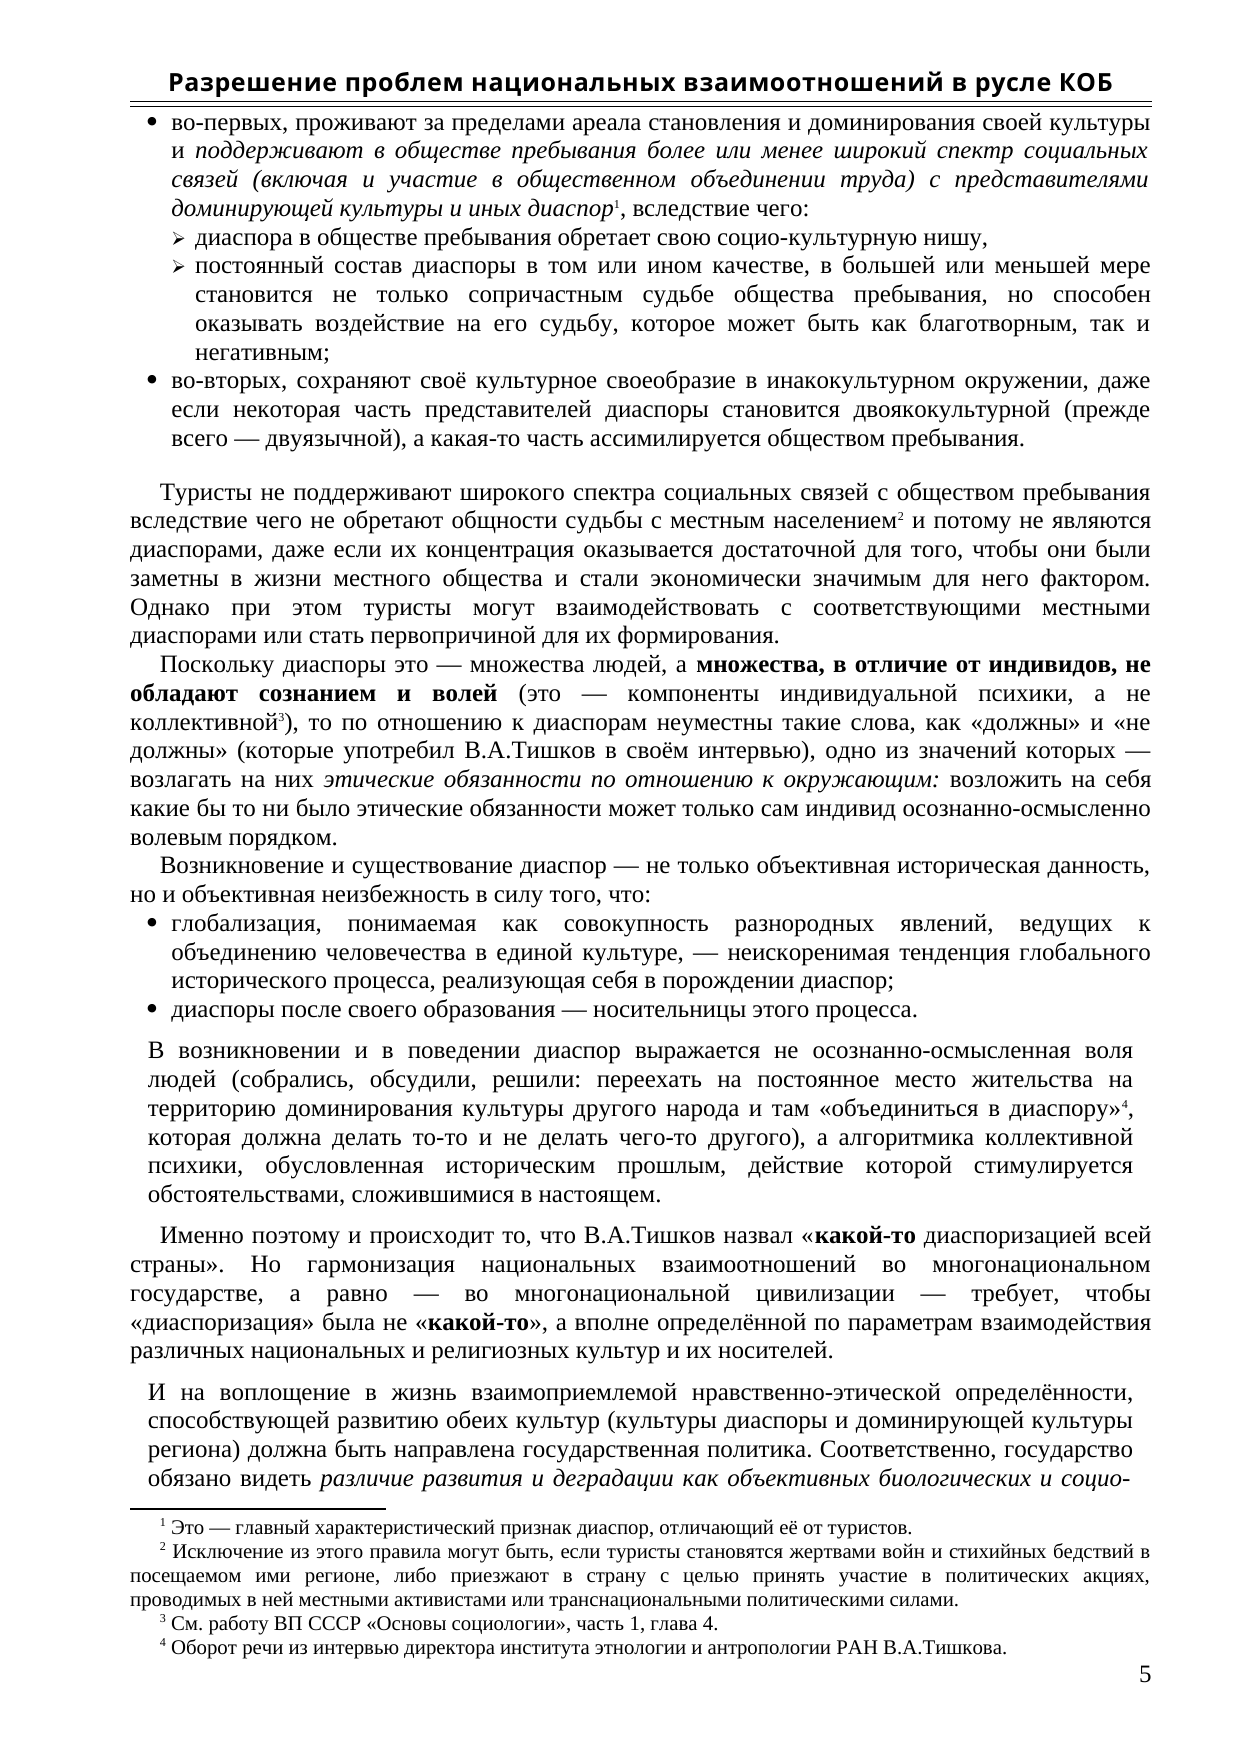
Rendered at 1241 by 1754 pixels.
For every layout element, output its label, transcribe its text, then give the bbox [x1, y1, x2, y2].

text Туристы не поддерживают широкого спектра социальных связей с обществом пребывания вследствие чего не обретают общности судьбы с местным населением и потому не являются диаспорами, даже если их концентрация оказывается достаточной для того, чтобы они были заметны в жизни местного общества и стали экономически значимым для него фактором. Однако при этом туристы могут взаимодействовать с соответствующими местными диаспорами или стать первопричиной для их формирования. [130, 477, 1152, 649]
list Это — главный характеристический признак диаспор, отличающий её от туристов. [130, 1515, 1152, 1539]
text Исключение из этого правила могут быть, если туристы становятся жертвами войн и стихийных бедствий в посещаемом ими регионе, либо приезжают в страну с целью принять участие в политических акциях, проводимых в ней местными активистами или транснациональными политическими силами. [130, 1539, 1152, 1611]
text И на воплощение в жизнь взаимоприемлемой нравственно-этической определённости, способствующей развитию обеих культур (культуры диаспоры и доминирующей культуры региона) должна быть направлена государственная политика. Соответственно, государство обязано видеть различие развития и деградации как объективных биологических и социо- [148, 1377, 1134, 1492]
list диаспоры после своего образования — носительницы этого процесса. [148, 994, 1152, 1023]
text Поскольку диаспоры это — множества людей, а множества, в отличие от индивидов, не обладают сознанием и волей (это — компоненты индивидуальной психики, а не коллективной), то по отношению к диаспорам неуместны такие слова, как «должны» и «не должны» (которые употребил В.А.Тишков в своём интервью), одно из значений которых — возлагать на них этические обязанности по отношению к окружающим: возложить на себя какие бы то ни было этические обязанности может только сам индивид осознанно-осмысленно волевым порядком. [130, 649, 1152, 850]
text В возникновении и в поведении диаспор выражается не осознанно-осмысленная воля людей (собрались, обсудили, решили: переехать на постоянное место жительства на территорию доминирования культуры другого народа и там «объединиться в диаспору», которая должна делать то-то и не делать чего-то другого), а алгоритмика коллективной психики, обусловленная историческим прошлым, действие которой стимулируется обстоятельствами, сложившимися в настоящем. [148, 1035, 1134, 1208]
list во-первых, проживают за пределами ареала становления и доминирования своей культуры и поддерживают в обществе пребывания более или менее широкий спектр социальных связей (включая и участие в общественном объединении труда) с представителями доминирующей культуры и иных диаспор, вследствие чего: [148, 107, 1152, 222]
text Возникновение и существование диаспор — не только объективная историческая данность, но и объективная неизбежность в силу того, что: [130, 850, 1152, 908]
text См. работу ВП СССР «Основы социологии», часть 1, глава 4. [130, 1611, 1152, 1635]
list постоянный состав диаспоры в том или ином качестве, в большей или меньшей мере становится не только сопричастным судьбе общества пребывания, но способен оказывать воздействие на его судьбу, которое может быть как благотворным, так и негативным; [171, 250, 1152, 365]
text Оборот речи из интервью директора института этнологии и антропологии РАН В.А.Тишкова. [130, 1635, 1152, 1659]
list во-вторых, сохраняют своё культурное своеобразие в инакокультурном окружении, даже если некоторая часть представителей диаспоры становится двоякокультурной (прежде всего — двуязычной), а какая-то часть ассимилируется обществом пребывания. [148, 365, 1152, 452]
text Именно поэтому и происходит то, что В.А.Тишков назвал «какой-то диаспоризацией всей страны». Но гармонизация национальных взаимоотношений во многонациональном государстве, а равно — во многонациональной цивилизации — требует, чтобы «диаспоризация» была не «какой-то», а вполне определённой по параметрам взаимодействия различных национальных и религиозных культур и их носителей. [130, 1220, 1152, 1364]
list диаспора в обществе пребывания обретает свою социо-культурную нишу, [171, 222, 1152, 250]
list глобализация, понимаемая как совокупность разнородных явлений, ведущих к объединению человечества в единой культуре, — неискоренимая тенденция глобального исторического процесса, реализующая себя в порождении диаспор; [148, 908, 1152, 994]
